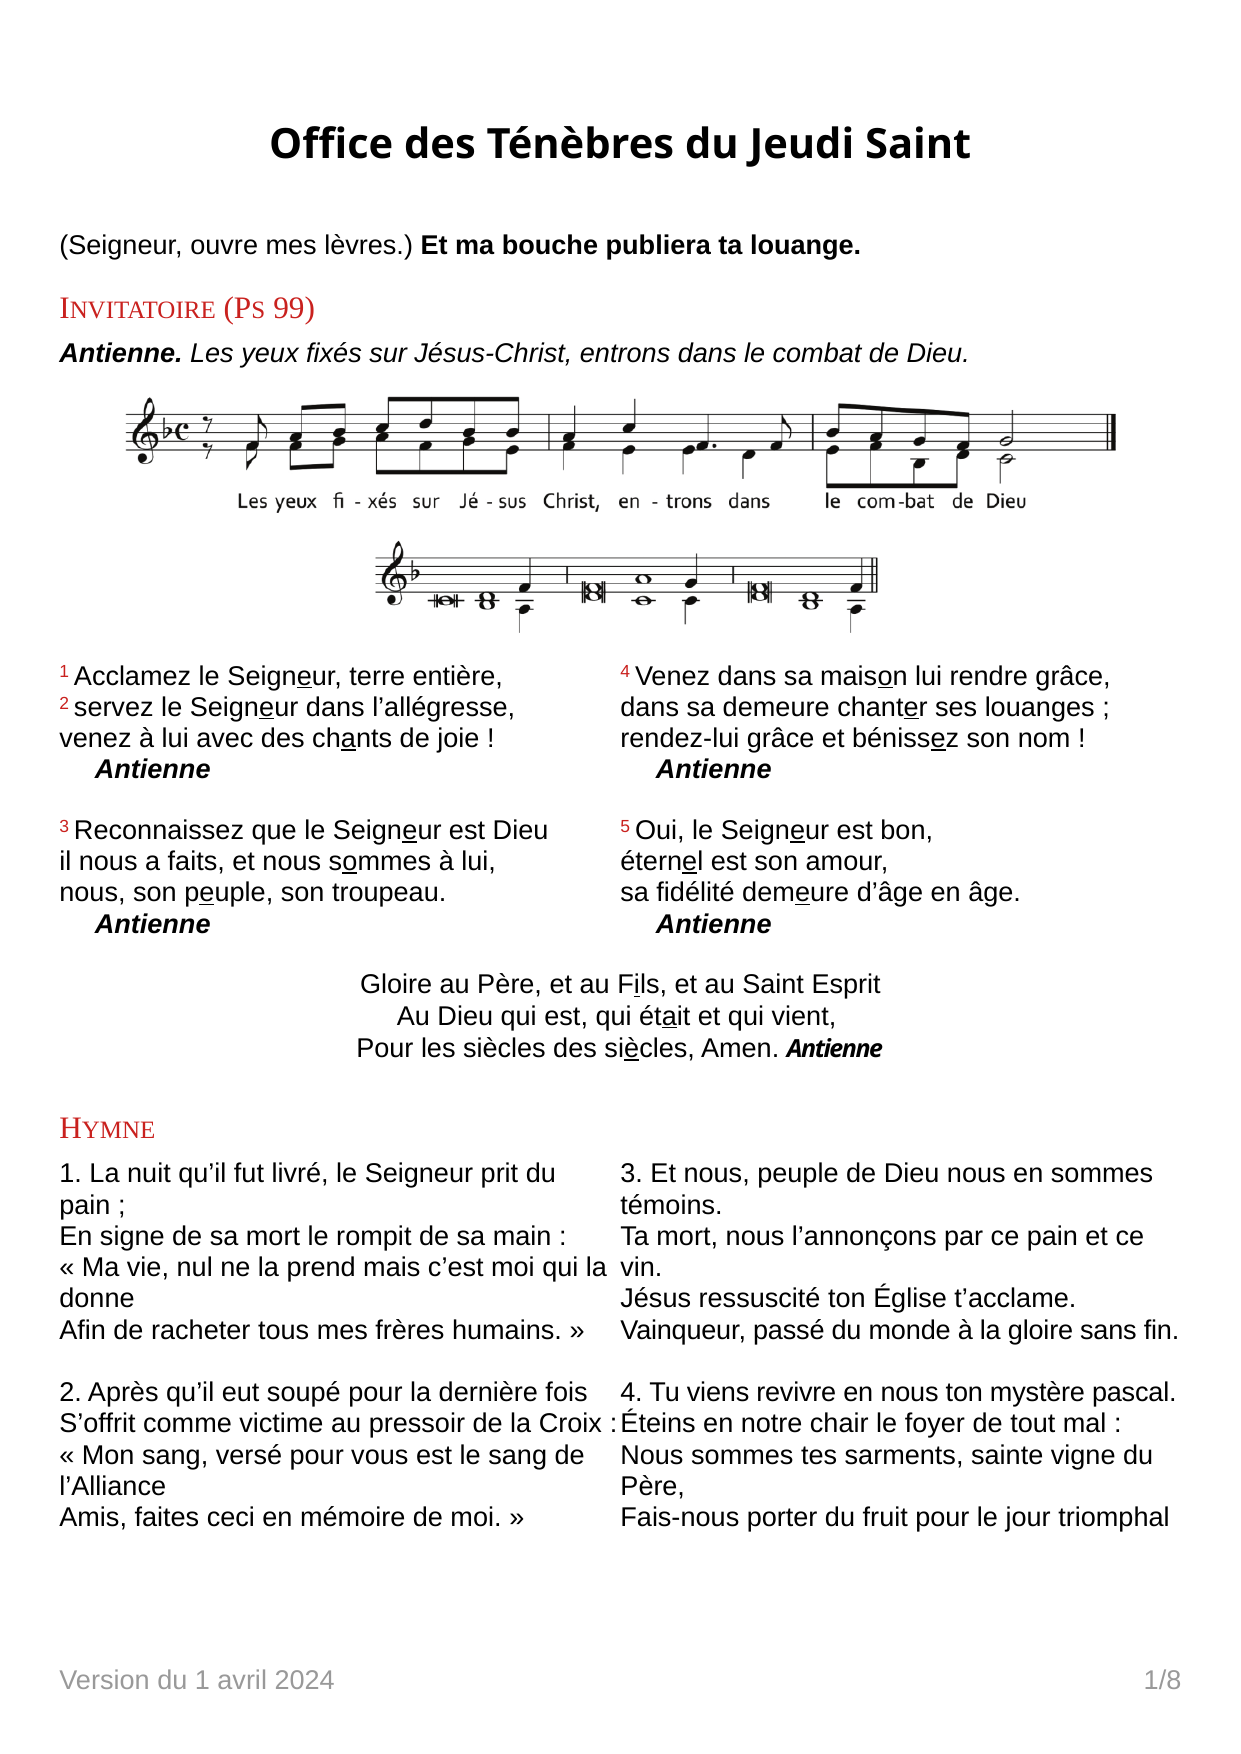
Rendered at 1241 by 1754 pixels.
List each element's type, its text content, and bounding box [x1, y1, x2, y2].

text Ta mort, nous l’annonçons par ce pain et ce vin. [620, 1220, 1181, 1282]
text 2. Après qu’il eut soupé pour la dernière fois [59, 1376, 620, 1407]
text Nous sommes tes sarments, sainte vigne du Père, [620, 1439, 1181, 1501]
text En signe de sa mort le rompit de sa main : [59, 1220, 620, 1251]
text 4. Tu viens revivre en nous ton mystère pascal. [620, 1376, 1181, 1407]
text Gloire au Père, et au Fils, et au Saint Esprit Au Dieu qui est, qui était et qui vient, Pour les siècles des siècles, Amen. Antienne [59, 968, 1181, 1065]
subtitle Invitatoire (Ps 99) [59, 289, 1181, 325]
picture [118, 533, 1123, 645]
title Office des Ténèbres du Jeudi Saint [59, 113, 1181, 170]
picture [118, 389, 1123, 519]
text Afin de racheter tous mes frères humains. » [59, 1314, 620, 1345]
text Jésus ressuscité ton Église t’acclame. [620, 1282, 1181, 1314]
text 1 Acclamez le Seigneur, terre entière, 2 servez le Seigneur dans l’allégresse, venez à lui avec des chants de joie ! Antienne [59, 659, 620, 784]
text « Mon sang, versé pour vous est le sang de l’Alliance [59, 1439, 620, 1501]
text 1. La nuit qu’il fut livré, le Seigneur prit du pain ; [59, 1157, 620, 1220]
text Éteins en notre chair le foyer de tout mal : [620, 1407, 1181, 1439]
text (Seigneur, ouvre mes lèvres.) Et ma bouche publiera ta louange. [59, 229, 1181, 260]
text Amis, faites ceci en mémoire de moi. » [59, 1501, 620, 1532]
text 3 Reconnaissez que le Seigneur est Dieu il nous a faits, et nous sommes à lui, nous, son peuple, son troupeau. Antienne [59, 814, 620, 939]
text Fais-nous porter du fruit pour le jour triomphal [620, 1501, 1181, 1532]
text Vainqueur, passé du monde à la gloire sans fin. [620, 1314, 1181, 1345]
text 4 Venez dans sa maison lui rendre grâce, dans sa demeure chanter ses louanges ; rendez-lui grâce et bénissez son nom ! Antienne [620, 659, 1181, 784]
text 5 Oui, le Seigneur est bon, éternel est son amour, sa fidélité demeure d’âge en âge. Antienne [620, 814, 1181, 939]
text S’offrit comme victime au pressoir de la Croix : [59, 1407, 620, 1439]
text 3. Et nous, peuple de Dieu nous en sommes témoins. [620, 1157, 1181, 1220]
subtitle Hymne [59, 1109, 1181, 1145]
text Antienne. Les yeux fixés sur Jésus-Christ, entrons dans le combat de Dieu. [59, 337, 1181, 369]
text « Ma vie, nul ne la prend mais c’est moi qui la donne [59, 1251, 620, 1314]
